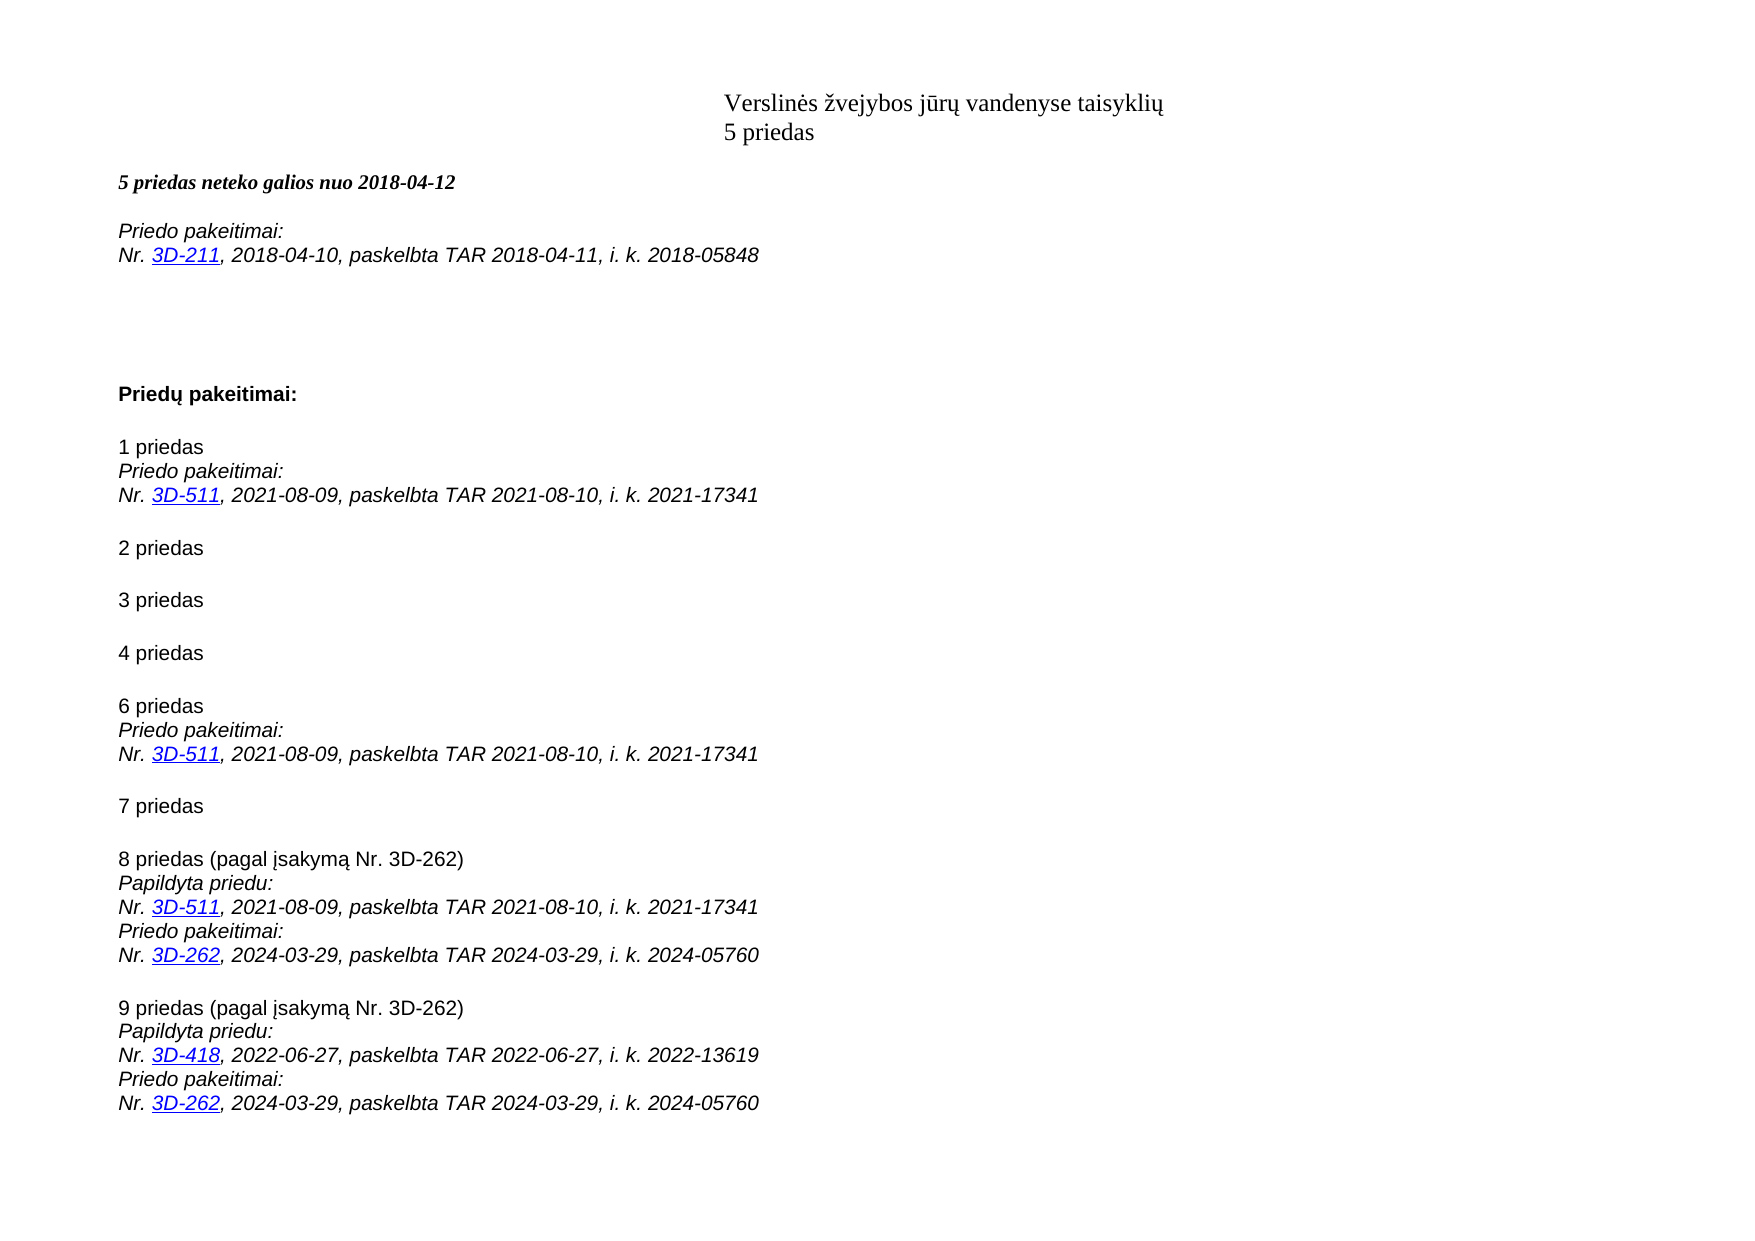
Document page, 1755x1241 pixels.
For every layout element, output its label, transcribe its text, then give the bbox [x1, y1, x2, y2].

text Priedo pakeitimai: [118, 919, 1636, 943]
text Priedo pakeitimai: [118, 1067, 1636, 1091]
text 8 priedas (pagal įsakymą Nr. 3D-262) [118, 847, 1636, 871]
text Papildyta priedu: [118, 1019, 1636, 1043]
text 3 priedas [118, 588, 1636, 612]
text Nr. 3D-511, 2021-08-09, paskelbta TAR 2021-08-10, i. k. 2021-17341 [118, 741, 1636, 765]
text Nr. 3D-211, 2018-04-10, paskelbta TAR 2018-04-11, i. k. 2018-05848 [118, 243, 1636, 267]
text 9 priedas (pagal įsakymą Nr. 3D-262) [118, 995, 1636, 1019]
text Verslinės žvejybos jūrų vandenyse taisyklių [723, 88, 1636, 117]
text Nr. 3D-418, 2022-06-27, paskelbta TAR 2022-06-27, i. k. 2022-13619 [118, 1043, 1636, 1067]
text 4 priedas [118, 641, 1636, 665]
text Priedo pakeitimai: [118, 219, 1636, 243]
text Priedų pakeitimai: [118, 382, 1636, 406]
text Priedo pakeitimai: [118, 717, 1636, 741]
text Nr. 3D-262, 2024-03-29, paskelbta TAR 2024-03-29, i. k. 2024-05760 [118, 1091, 1636, 1115]
text Nr. 3D-511, 2021-08-09, paskelbta TAR 2021-08-10, i. k. 2021-17341 [118, 483, 1636, 507]
text Nr. 3D-262, 2024-03-29, paskelbta TAR 2024-03-29, i. k. 2024-05760 [118, 943, 1636, 967]
text 2 priedas [118, 535, 1636, 559]
text 6 priedas [118, 693, 1636, 717]
text Papildyta priedu: [118, 871, 1636, 895]
text Nr. 3D-511, 2021-08-09, paskelbta TAR 2021-08-10, i. k. 2021-17341 [118, 895, 1636, 919]
text 5 priedas [723, 117, 1636, 146]
text Priedo pakeitimai: [118, 459, 1636, 483]
text 1 priedas [118, 435, 1636, 459]
text 7 priedas [118, 794, 1636, 818]
text 5 priedas neteko galios nuo 2018-04-12 [118, 170, 1636, 194]
